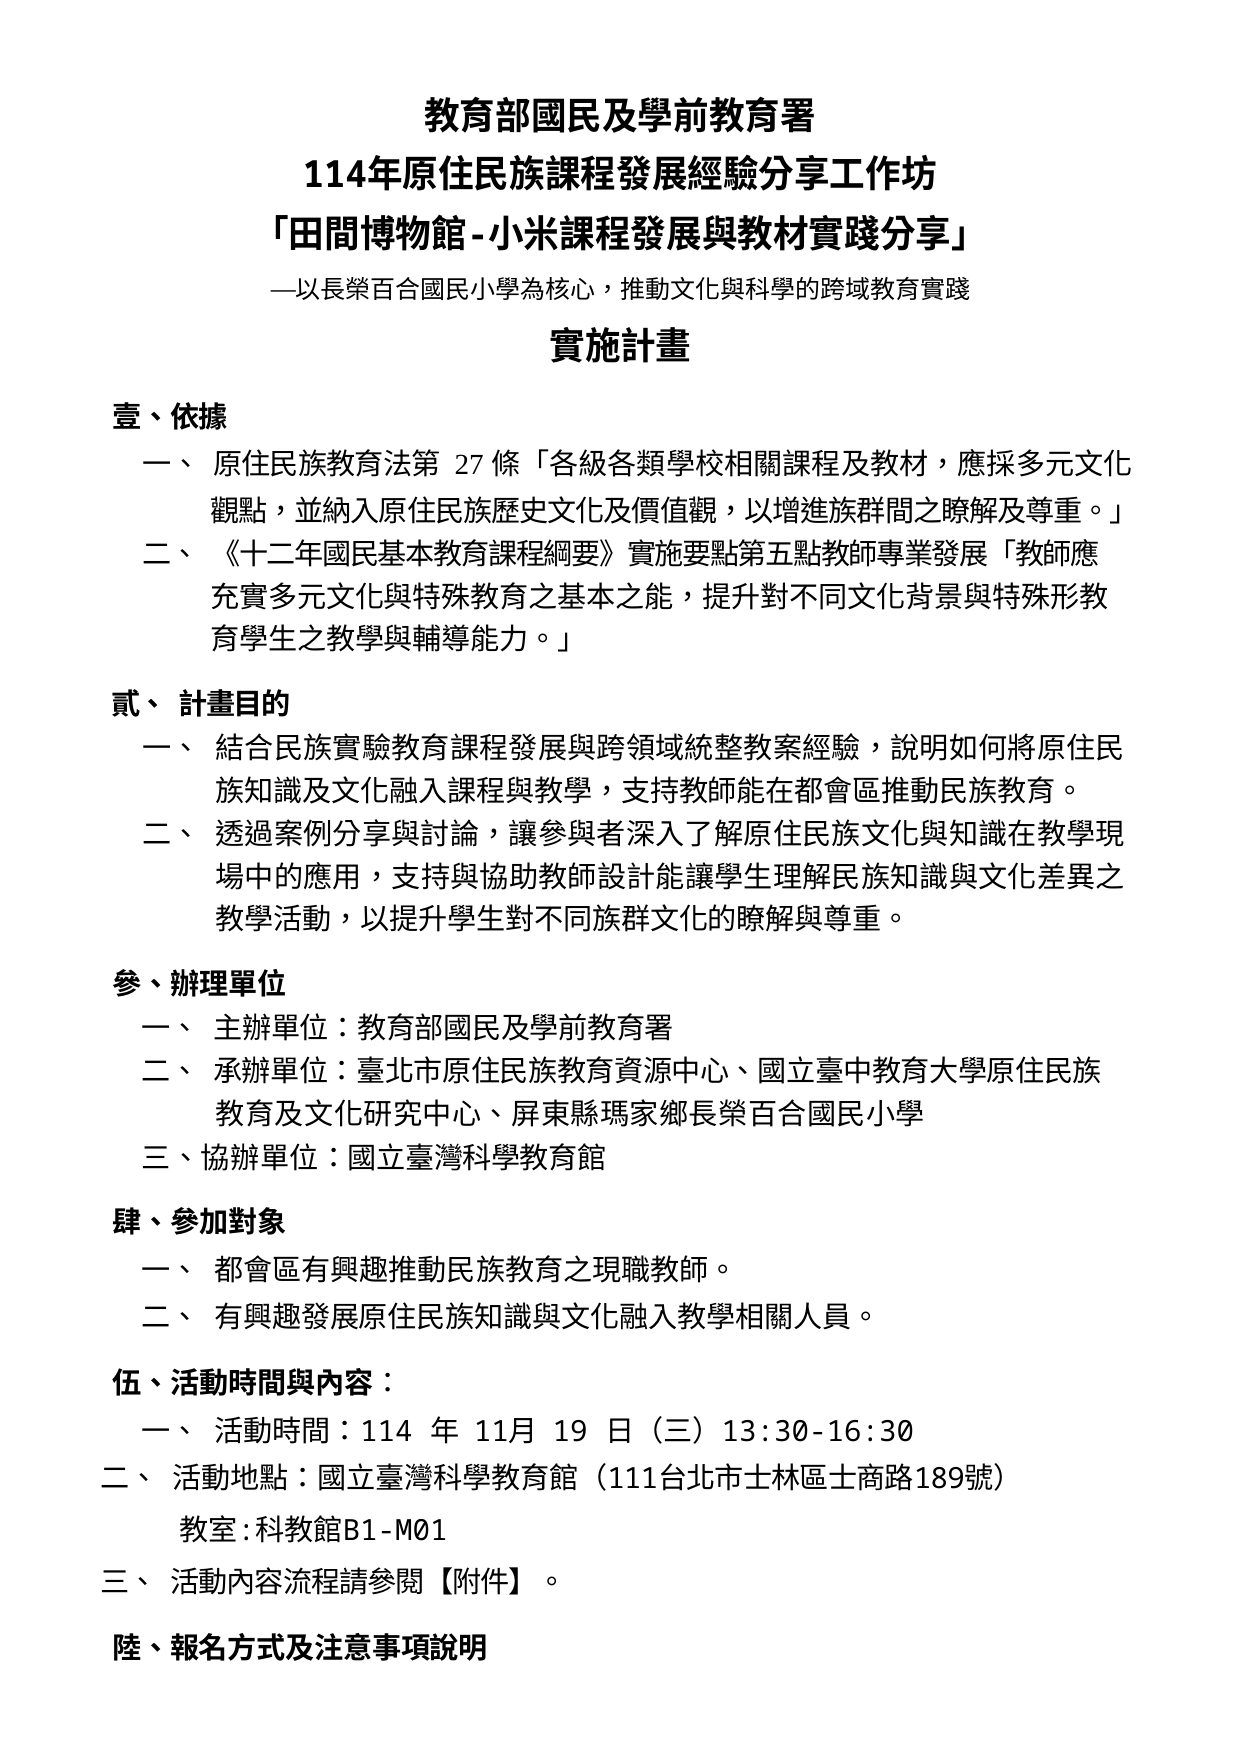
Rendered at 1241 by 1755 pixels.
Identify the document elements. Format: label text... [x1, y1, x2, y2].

subtitle 壹、依據 [112, 393, 1155, 435]
text 「田間博物館-小米課程發展與教材實踐分享」 [111, 204, 1130, 258]
subtitle 參、辦理單位 [112, 961, 1155, 1003]
text 二、 《十二年國民基本教育課程綱要》實施要點第五點教師專業發展「教師應 [143, 534, 1155, 572]
text 一、 活動時間：114 年 11月 19 日（三）13:30-16:30 [142, 1407, 1155, 1450]
subtitle 陸、報名方式及注意事項說明 [112, 1624, 1155, 1667]
text 二、 有興趣發展原住民族知識與文化融入教學相關人員。 [142, 1294, 1155, 1336]
text 教室:科教館B1-M01 [100, 1507, 1107, 1549]
text 二、 承辦單位：臺北市原住民族教育資源中心、國立臺中教育大學原住民族教育及文化研究中心、屏東縣瑪家鄉長榮百合國民小學 [142, 1048, 1121, 1133]
text 114年原住民族課程發展經驗分享工作坊 [111, 144, 1129, 198]
text 一、 都會區有興趣推動民族教育之現職教師。 [142, 1247, 1155, 1289]
text 二、 透過案例分享與討論，讓參與者深入了解原住民族文化與知識在教學現場中的應用，支持與協助教師設計能讓學生理解民族知識與文化差異之教學活動，以提升學生對不同族群文化的瞭解與尊重。 [142, 810, 1129, 938]
text 三、協辦單位：國立臺灣科學教育館 [142, 1134, 1121, 1177]
text 一、 主辦單位：教育部國民及學前教育署 [142, 1005, 1155, 1047]
text 三、 活動內容流程請參閱【附件】。 [100, 1558, 1107, 1601]
text 一、 原住民族教育法第 27 條「各級各類學校相關課程及教材，應採多元文化觀點，並納入原住民族歷史文化及價值觀，以增進族群間之瞭解及尊重。」 [143, 441, 1143, 530]
text 二、 活動地點：國立臺灣科學教育館（111台北市士林區士商路189號） [100, 1455, 1107, 1497]
subtitle 肆、參加對象 [112, 1199, 1155, 1241]
text 教育部國民及學前教育署 [111, 86, 1129, 140]
subtitle 伍、活動時間與內容： [112, 1360, 1155, 1402]
text ──以長榮百合國民小學為核心，推動文化與科學的跨域教育實踐 [111, 269, 1130, 305]
text 充實多元文化與特殊教育之基本之能，提升對不同文化背景與特殊形教育學生之教學與輔導能力。」 [210, 573, 1129, 658]
text 一、 結合民族實驗教育課程發展與跨領域統整教案經驗，說明如何將原住民族知識及文化融入課程與教學，支持教師能在都會區推動民族教育。 [142, 725, 1129, 810]
subtitle 貳、 計畫目的 [111, 681, 1155, 723]
text 實施計畫 [111, 316, 1130, 370]
